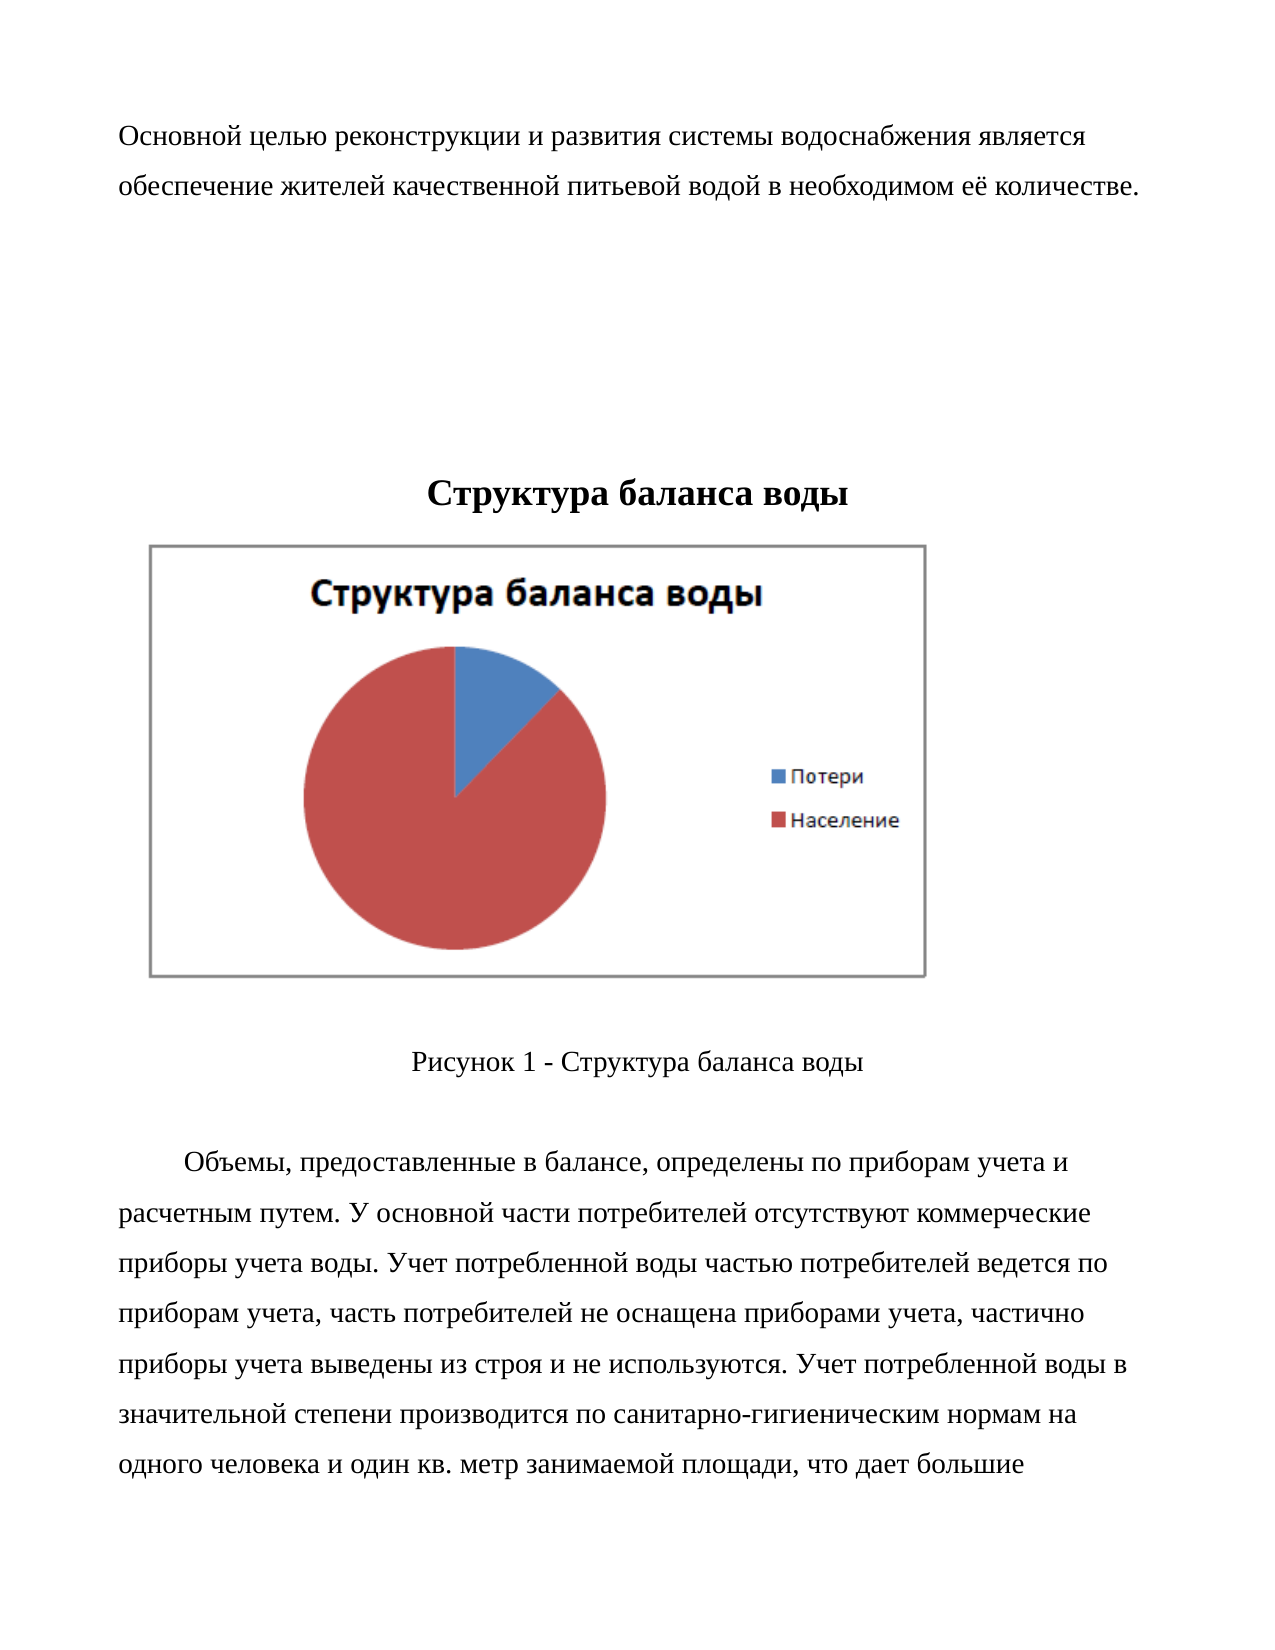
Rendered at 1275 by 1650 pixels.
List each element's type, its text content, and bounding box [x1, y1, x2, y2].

text Объемы, предоставленные в балансе, определены по приборам учета и расчетным путем. У основной части потребителей отсутствуют коммерческие приборы учета воды. Учет потребленной воды частью потребителей ведется по приборам учета, часть потребителей не оснащена приборами учета, частично приборы учета выведены из строя и не используются. Учет потребленной воды в значительной степени производится по санитарно-гигиеническим нормам на одного человека и один кв. метр занимаемой площади, что дает большие [118, 1144, 1157, 1480]
text Рисунок 1 - Структура баланса воды [118, 1044, 1157, 1077]
text Основной целью реконструкции и развития системы водоснабжения является обеспечение жителей качественной питьевой водой в необходимом её количестве. [118, 118, 1157, 202]
text Структура баланса воды [118, 470, 1157, 513]
picture [121, 535, 955, 994]
